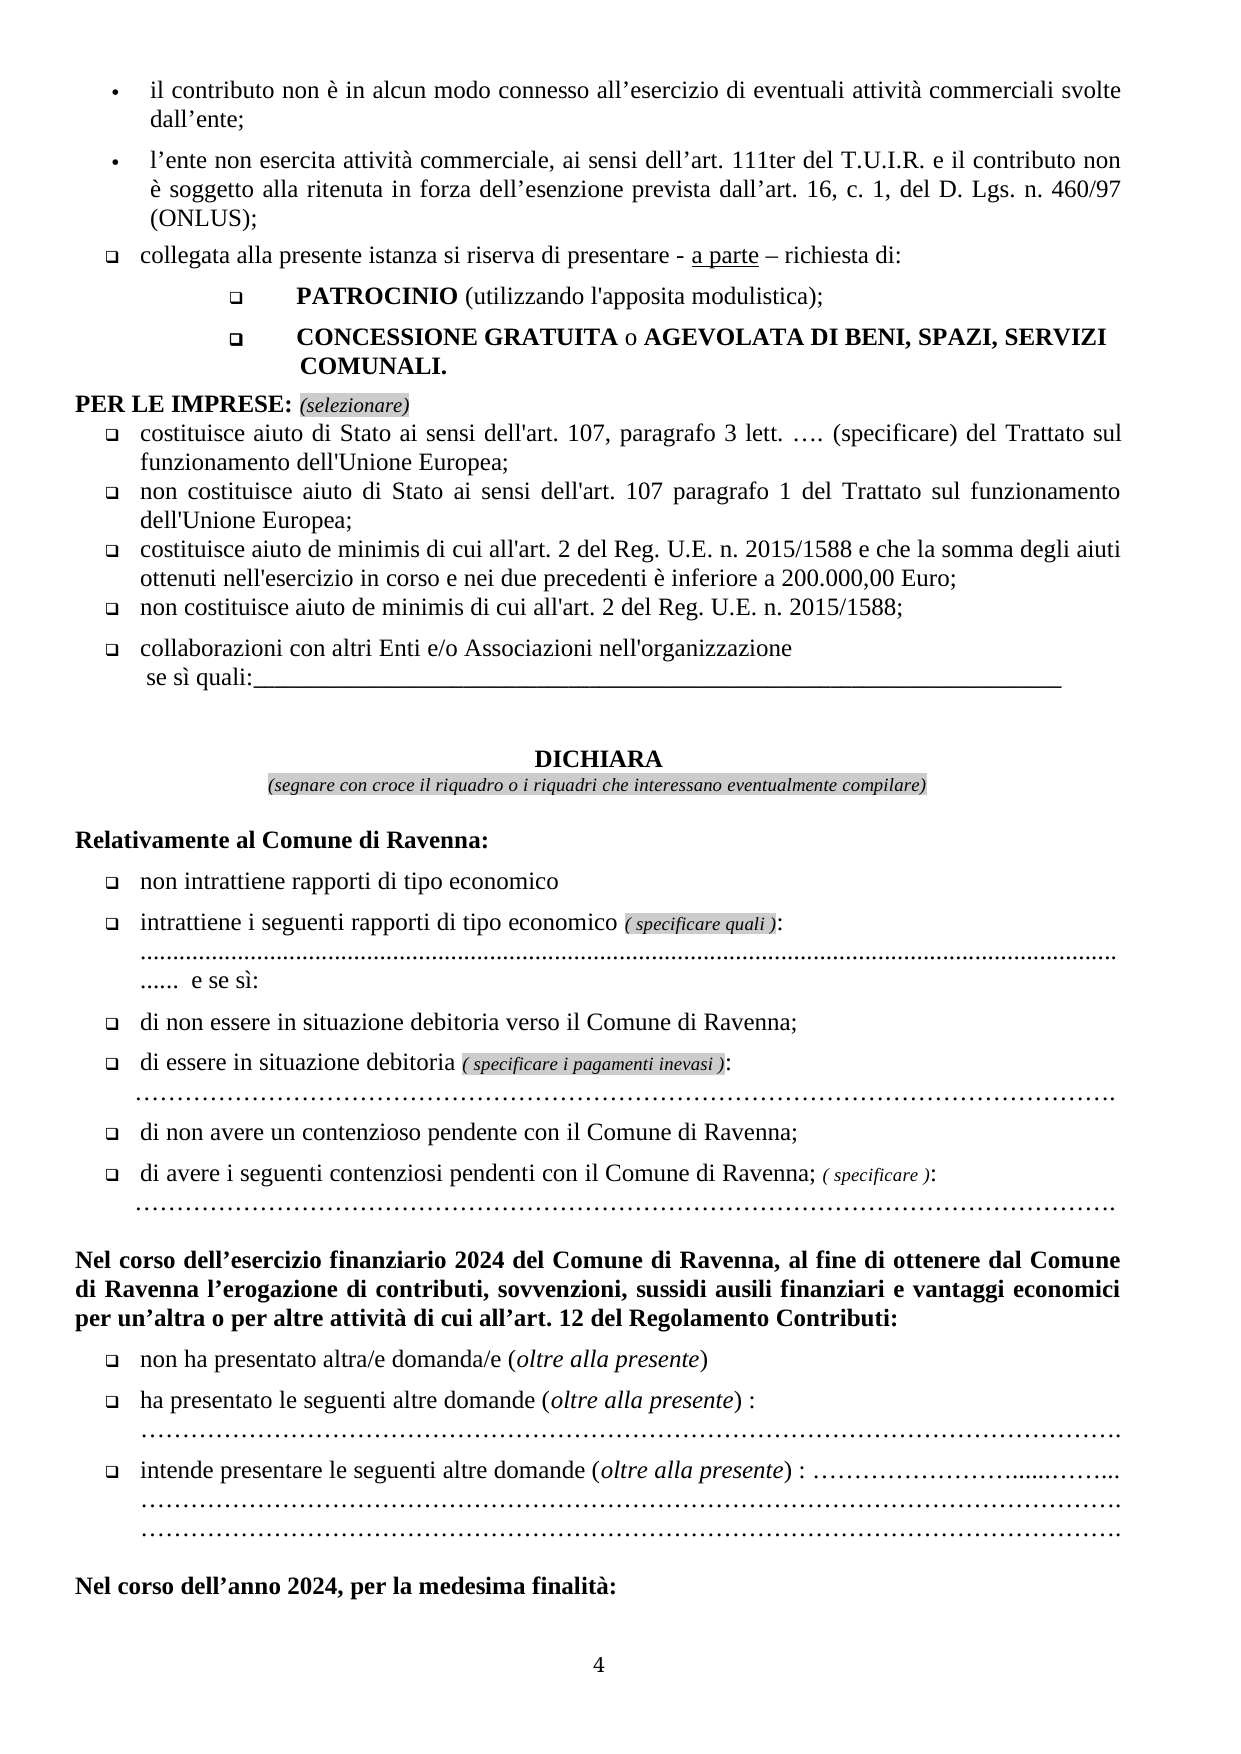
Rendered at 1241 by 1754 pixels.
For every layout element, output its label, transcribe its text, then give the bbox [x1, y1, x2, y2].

text PER LE IMPRESE: (selezionare) [75, 388, 1122, 418]
text (segnare con croce il riquadro o i riquadri che interessano eventualmente compilare) [75, 773, 1122, 795]
text Nel corso dell’anno 2024, per la medesima finalità: [75, 1571, 1122, 1600]
list intende presentare le seguenti altre domande (oltre alla presente) : ……………………......……...……………………………………………………………………………………………………….………………………………………………………………………………………………………. [104, 1455, 1122, 1542]
list l’ente non esercita attività commerciale, ai sensi dell’art. 111ter del T.U.I.R. e il contributo non è soggetto alla ritenuta in forza dell’esenzione prevista dall’art. 16, c. 1, del D. Lgs. n. 460/97 (ONLUS); [112, 145, 1122, 232]
list di essere in situazione debitoria ( specificare i pagamenti inevasi ): [104, 1047, 1122, 1076]
list PATROCINIO (utilizzando l'apposita modulistica); [228, 281, 1122, 310]
list collaborazioni con altri Enti e/o Associazioni nell'organizzazione [104, 633, 1122, 662]
text Nel corso dell’esercizio finanziario 2024 del Comune di Ravenna, al fine di ottenere dal Comune di Ravenna l’erogazione di contributi, sovvenzioni, sussidi ausili finanziari e vantaggi economici per un’altra o per altre attività di cui all’art. 12 del Regolamento Contributi: [75, 1245, 1122, 1332]
list non ha presentato altra/e domanda/e (oltre alla presente) [104, 1344, 1122, 1373]
text ………………………………………………………………………………………………………. [134, 1187, 1122, 1216]
list di non essere in situazione debitoria verso il Comune di Ravenna; [104, 1006, 1122, 1036]
text Relativamente al Comune di Ravenna: [75, 825, 1122, 854]
text se sì quali:_____________________________________________________________________________ [75, 662, 1122, 691]
list il contributo non è in alcun modo connesso all’esercizio di eventuali attività commerciali svolte dall’ente; [112, 75, 1122, 133]
list collegata alla presente istanza si riserva di presentare - a parte – richiesta di: [104, 240, 1122, 269]
list intrattiene i seguenti rapporti di tipo economico ( specificare quali ): ............................................................................................................................................................. e se sì: [104, 907, 1122, 995]
list di non avere un contenzioso pendente con il Comune di Ravenna; [104, 1117, 1122, 1146]
list costituisce aiuto di Stato ai sensi dell'art. 107, paragrafo 3 lett. …. (specificare) del Trattato sul funzionamento dell'Unione Europea; [104, 418, 1122, 476]
list non intrattiene rapporti di tipo economico [104, 866, 1122, 895]
list non costituisce aiuto de minimis di cui all'art. 2 del Reg. U.E. n. 2015/1588; [104, 592, 1122, 621]
text ………………………………………………………………………………………………………. [134, 1076, 1122, 1105]
list costituisce aiuto de minimis di cui all'art. 2 del Reg. U.E. n. 2015/1588 e che la somma degli aiuti ottenuti nell'esercizio in corso e nei due precedenti è inferiore a 200.000,00 Euro; [104, 534, 1122, 592]
list ha presentato le seguenti altre domande (oltre alla presente) : ………………………………………………………………………………………………………. [104, 1385, 1122, 1443]
list CONCESSIONE GRATUITA o AGEVOLATA DI BENI, SPAZI, SERVIZI COMUNALI. [228, 322, 1122, 380]
list non costituisce aiuto di Stato ai sensi dell'art. 107 paragrafo 1 del Trattato sul funzionamento dell'Unione Europea; [104, 476, 1122, 534]
text DICHIARA [75, 744, 1122, 773]
list di avere i seguenti contenziosi pendenti con il Comune di Ravenna; ( specificare ): [104, 1158, 1122, 1187]
